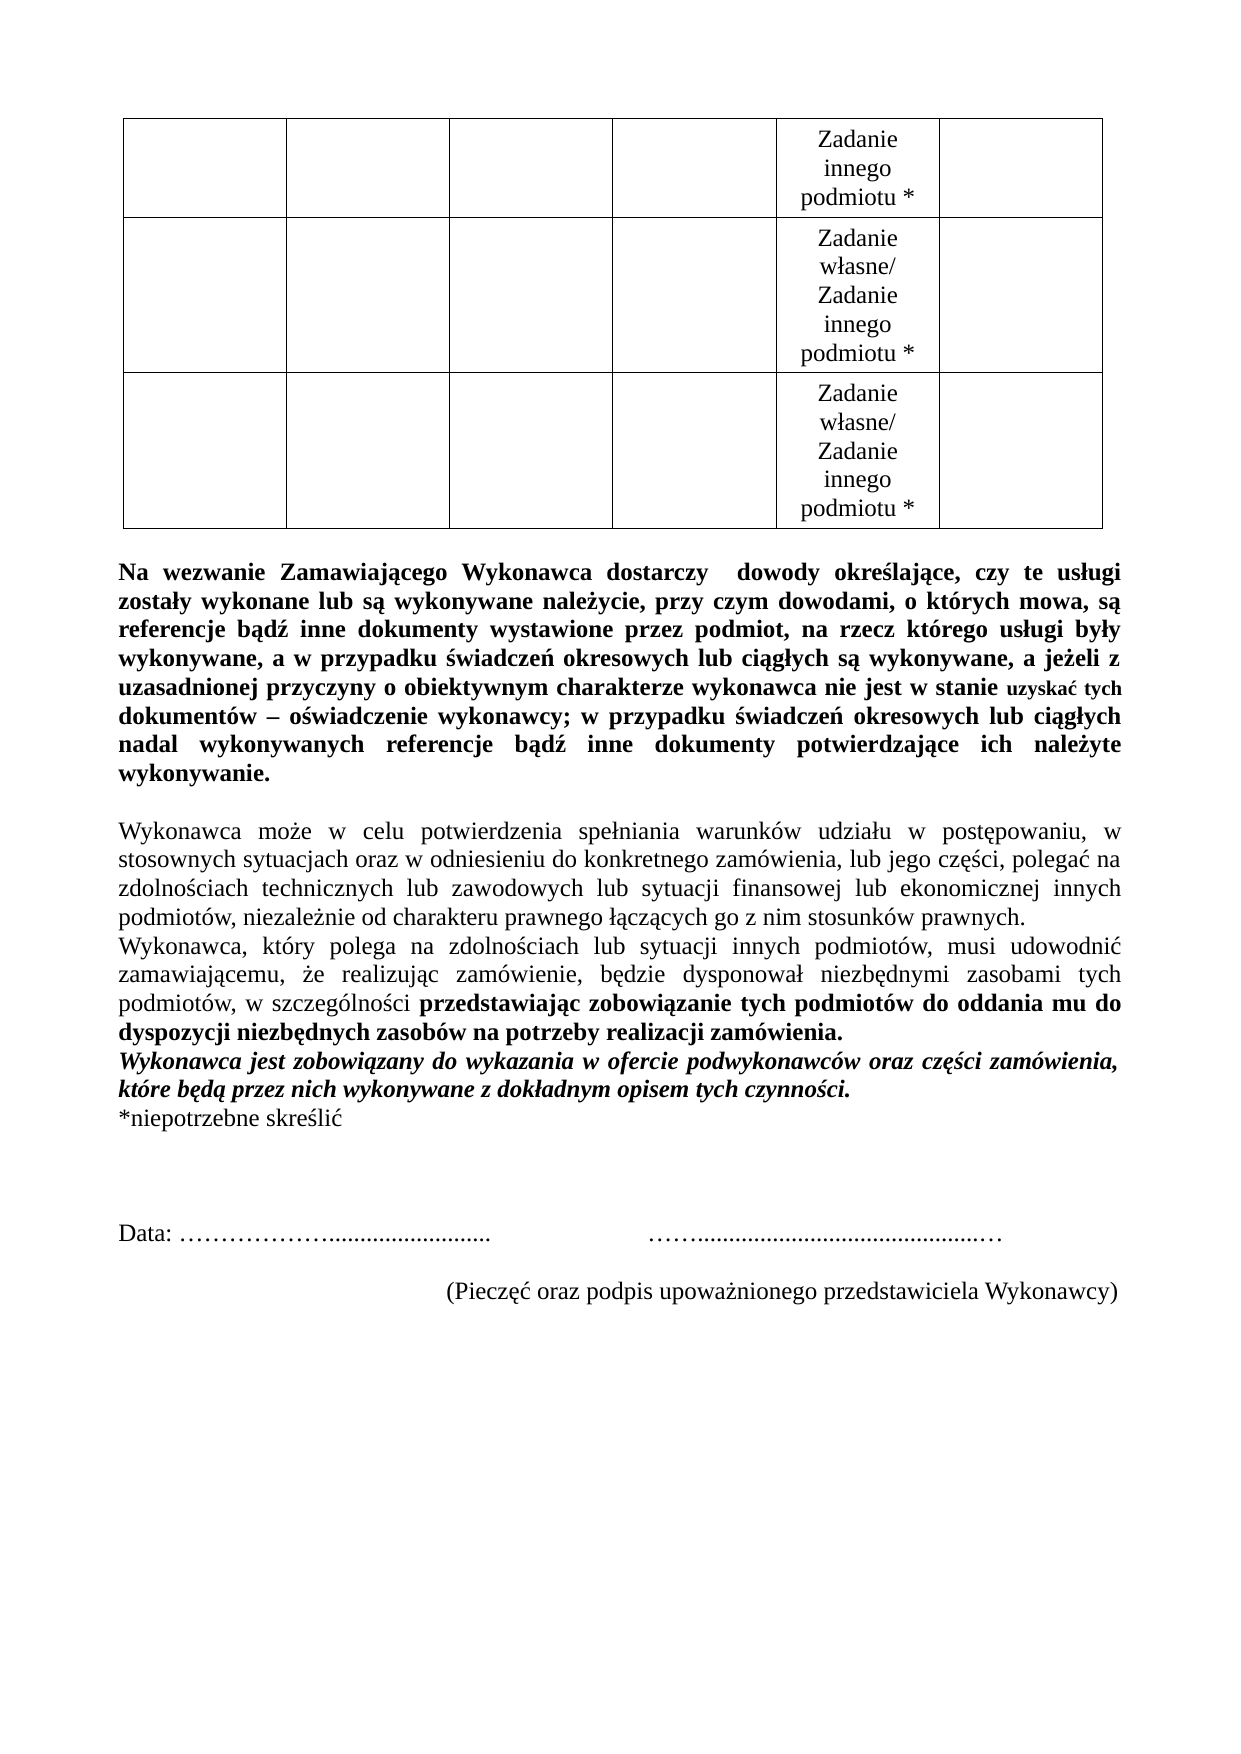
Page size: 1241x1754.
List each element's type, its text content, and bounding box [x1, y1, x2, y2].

text Na wezwanie Zamawiającego Wykonawca dostarczy dowody określające, czy te usługi zostały wykonane lub są wykonywane należycie, przy czym dowodami, o których mowa, są referencje bądź inne dokumenty wystawione przez podmiot, na rzecz którego usługi były wykonywane, a w przypadku świadczeń okresowych lub ciągłych są wykonywane, a jeżeli z uzasadnionej przyczyny o obiektywnym charakterze wykonawca nie jest w stanie uzyskać tych dokumentów – oświadczenie wykonawcy; w przypadku świadczeń okresowych lub ciągłych nadal wykonywanych referencje bądź inne dokumenty potwierdzające ich należyte wykonywanie. [118, 557, 1122, 787]
table_cell [940, 218, 1102, 372]
table_cell [613, 119, 776, 216]
table_cell [287, 119, 449, 216]
table_cell [613, 218, 776, 372]
table_cell [940, 373, 1102, 528]
text Wykonawca może w celu potwierdzenia spełniania warunków udziału w postępowaniu, w stosownych sytuacjach oraz w odniesieniu do konkretnego zamówienia, lub jego części, polegać na zdolnościach technicznych lub zawodowych lub sytuacji finansowej lub ekonomicznej innych podmiotów, niezależnie od charakteru prawnego łączących go z nim stosunków prawnych. [118, 816, 1122, 931]
table_cell [124, 218, 286, 372]
table_cell Zadanie własne/ Zadanie innego podmiotu * [777, 373, 939, 528]
table_cell Zadanie innego podmiotu * [777, 119, 939, 216]
table_cell [287, 218, 449, 372]
table_cell Zadanie własne/ Zadanie innego podmiotu * [777, 218, 939, 372]
table_cell [450, 373, 612, 528]
table_cell [124, 119, 286, 216]
text Wykonawca, który polega na zdolnościach lub sytuacji innych podmiotów, musi udowodnić zamawiającemu, że realizując zamówienie, będzie dysponował niezbędnymi zasobami tych podmiotów, w szczególności przedstawiając zobowiązanie tych podmiotów do oddania mu do dyspozycji niezbędnych zasobów na potrzeby realizacji zamówienia. [118, 931, 1122, 1046]
table_cell [450, 218, 612, 372]
table_cell [450, 119, 612, 216]
text (Pieczęć oraz podpis upoważnionego przedstawiciela Wykonawcy) [118, 1276, 1122, 1304]
text *niepotrzebne skreślić [118, 1103, 1122, 1132]
table_cell [124, 373, 286, 528]
table_cell [287, 373, 449, 528]
text Wykonawca jest zobowiązany do wykazania w ofercie podwykonawców oraz części zamówienia, które będą przez nich wykonywane z dokładnym opisem tych czynności. [118, 1046, 1122, 1103]
table_cell [613, 373, 776, 528]
table_cell [940, 119, 1102, 216]
text Data: ……………….......................... …….............................................… [118, 1218, 1122, 1247]
